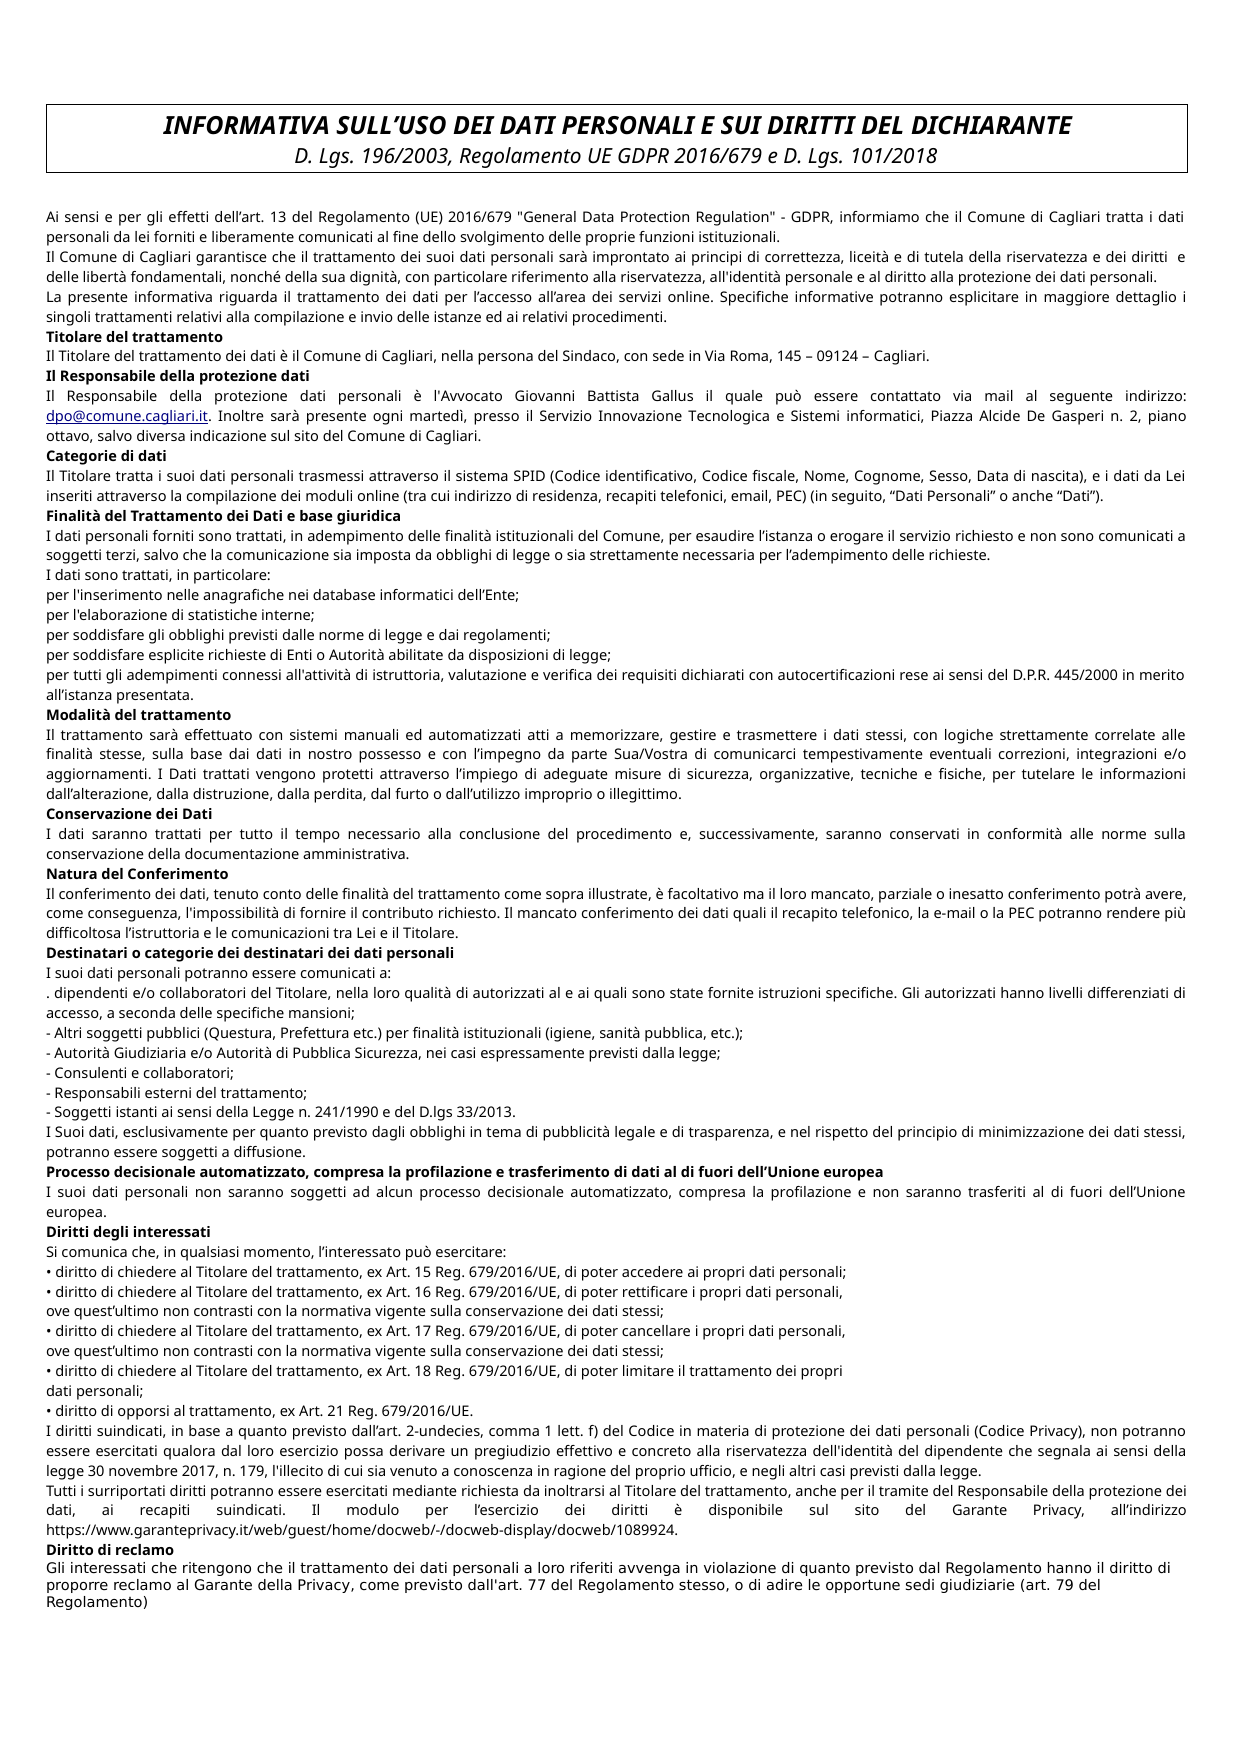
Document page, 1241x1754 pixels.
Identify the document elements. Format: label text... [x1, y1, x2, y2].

text Diritto di reclamo [46, 1540, 1188, 1560]
text Processo decisionale automatizzato, compresa la profilazione e trasferimento di dati al di fuori dell’Unione europea [46, 1162, 1188, 1182]
text per soddisfare gli obblighi previsti dalle norme di legge e dai regolamenti; [46, 625, 1188, 645]
text . dipendenti e/o collaboratori del Titolare, nella loro qualità di autorizzati al e ai quali sono state fornite istruzioni specifiche. Gli autorizzati hanno livelli differenziati di accesso, a seconda delle specifiche mansioni; [46, 983, 1188, 1023]
text Il Titolare tratta i suoi dati personali trasmessi attraverso il sistema SPID (Codice identificativo, Codice fiscale, Nome, Cognome, Sesso, Data di nascita), e i dati da Lei inseriti attraverso la compilazione dei moduli online (tra cui indirizzo di residenza, recapiti telefonici, email, PEC) (in seguito, “Dati Personali” o anche “Dati”). [46, 466, 1188, 505]
text Il Responsabile della protezione dati [46, 366, 1188, 386]
text Finalità del Trattamento dei Dati e base giuridica [46, 505, 1188, 525]
text • diritto di chiedere al Titolare del trattamento, ex Art. 17 Reg. 679/2016/UE, di poter cancellare i propri dati personali, [46, 1321, 1188, 1341]
text • diritto di chiedere al Titolare del trattamento, ex Art. 16 Reg. 679/2016/UE, di poter rettificare i propri dati personali, [46, 1281, 1188, 1301]
text Gli interessati che ritengono che il trattamento dei dati personali a loro riferiti avvenga in violazione di quanto previsto dal Regolamento hanno il diritto di proporre reclamo al Garante della Privacy, come previsto dall'art. 77 del Regolamento stesso, o di adire le opportune sedi giudiziarie (art. 79 del Regolamento) [46, 1560, 1188, 1611]
text Destinatari o categorie dei destinatari dei dati personali [46, 943, 1188, 963]
text • diritto di chiedere al Titolare del trattamento, ex Art. 18 Reg. 679/2016/UE, di poter limitare il trattamento dei propri [46, 1361, 1188, 1381]
text Natura del Conferimento [46, 863, 1188, 883]
text I dati sono trattati, in particolare: [46, 565, 1188, 585]
text Conservazione dei Dati [46, 804, 1188, 824]
text - Soggetti istanti ai sensi della Legge n. 241/1990 e del D.lgs 33/2013. [46, 1102, 1188, 1122]
text Modalità del trattamento [46, 704, 1188, 724]
text per tutti gli adempimenti connessi all'attività di istruttoria, valutazione e verifica dei requisiti dichiarati con autocertificazioni rese ai sensi del D.P.R. 445/2000 in merito all’istanza presentata. [46, 664, 1188, 704]
text • diritto di chiedere al Titolare del trattamento, ex Art. 15 Reg. 679/2016/UE, di poter accedere ai propri dati personali; [46, 1261, 1188, 1281]
text • diritto di opporsi al trattamento, ex Art. 21 Reg. 679/2016/UE. [46, 1401, 1188, 1421]
text - Autorità Giudiziaria e/o Autorità di Pubblica Sicurezza, nei casi espressamente previsti dalla legge; [46, 1043, 1188, 1062]
text La presente informativa riguarda il trattamento dei dati per l’accesso all’area dei servizi online. Specifiche informative potranno esplicitare in maggiore dettaglio i singoli trattamenti relativi alla compilazione e invio delle istanze ed ai relativi procedimenti. [46, 287, 1188, 326]
text - Responsabili esterni del trattamento; [46, 1082, 1188, 1102]
text ove quest’ultimo non contrasti con la normativa vigente sulla conservazione dei dati stessi; [46, 1301, 1188, 1321]
text Il Titolare del trattamento dei dati è il Comune di Cagliari, nella persona del Sindaco, con sede in Via Roma, 145 – 09124 – Cagliari. [46, 346, 1188, 366]
text I Suoi dati, esclusivamente per quanto previsto dagli obblighi in tema di pubblicità legale e di trasparenza, e nel rispetto del principio di minimizzazione dei dati stessi, potranno essere soggetti a diffusione. [46, 1122, 1188, 1162]
text - Altri soggetti pubblici (Questura, Prefettura etc.) per finalità istituzionali (igiene, sanità pubblica, etc.); [46, 1023, 1188, 1043]
text D. Lgs. 196/2003, Regolamento UE GDPR 2016/679 e D. Lgs. 101/2018 [47, 138, 1187, 172]
text dati personali; [46, 1381, 1188, 1401]
text Tutti i surriportati diritti potranno essere esercitati mediante richiesta da inoltrarsi al Titolare del trattamento, anche per il tramite del Responsabile della protezione dei dati, ai recapiti suindicati. Il modulo per l’esercizio dei diritti è disponibile sul sito del Garante Privacy, all’indirizzo https://www.garanteprivacy.it/web/guest/home/docweb/-/docweb-display/docweb/1089924. [46, 1480, 1188, 1540]
text I suoi dati personali potranno essere comunicati a: [46, 963, 1188, 983]
text Il Responsabile della protezione dati personali è l'Avvocato Giovanni Battista Gallus il quale può essere contattato via mail al seguente indirizzo: dpo@comune.cagliari.it. Inoltre sarà presente ogni martedì, presso il Servizio Innovazione Tecnologica e Sistemi informatici, Piazza Alcide De Gasperi n. 2, piano ottavo, salvo diversa indicazione sul sito del Comune di Cagliari. [46, 386, 1188, 446]
text per l'inserimento nelle anagrafiche nei database informatici dell’Ente; [46, 585, 1188, 605]
text Il conferimento dei dati, tenuto conto delle finalità del trattamento come sopra illustrate, è facoltativo ma il loro mancato, parziale o inesatto conferimento potrà avere, come conseguenza, l'impossibilità di fornire il contributo richiesto. Il mancato conferimento dei dati quali il recapito telefonico, la e-mail o la PEC potranno rendere più difficoltosa l’istruttoria e le comunicazioni tra Lei e il Titolare. [46, 883, 1188, 943]
text Titolare del trattamento [46, 326, 1188, 346]
text I dati saranno trattati per tutto il tempo necessario alla conclusione del procedimento e, successivamente, saranno conservati in conformità alle norme sulla conservazione della documentazione amministrativa. [46, 824, 1188, 863]
text Il trattamento sarà effettuato con sistemi manuali ed automatizzati atti a memorizzare, gestire e trasmettere i dati stessi, con logiche strettamente correlate alle finalità stesse, sulla base dai dati in nostro possesso e con l’impegno da parte Sua/Vostra di comunicarci tempestivamente eventuali correzioni, integrazioni e/o aggiornamenti. I Dati trattati vengono protetti attraverso l’impiego di adeguate misure di sicurezza, organizzative, tecniche e fisiche, per tutelare le informazioni dall’alterazione, dalla distruzione, dalla perdita, dal furto o dall’utilizzo improprio o illegittimo. [46, 724, 1188, 804]
text I suoi dati personali non saranno soggetti ad alcun processo decisionale automatizzato, compresa la profilazione e non saranno trasferiti al di fuori dell’Unione europea. [46, 1182, 1188, 1222]
text I diritti suindicati, in base a quanto previsto dall’art. 2-undecies, comma 1 lett. f) del Codice in materia di protezione dei dati personali (Codice Privacy), non potranno essere esercitati qualora dal loro esercizio possa derivare un pregiudizio effettivo e concreto alla riservatezza dell'identità del dipendente che segnala ai sensi della legge 30 novembre 2017, n. 179, l'illecito di cui sia venuto a conoscenza in ragione del proprio ufficio, e negli altri casi previsti dalla legge. [46, 1421, 1188, 1480]
text - Consulenti e collaboratori; [46, 1062, 1188, 1082]
text Ai sensi e per gli effetti dell’art. 13 del Regolamento (UE) 2016/679 "General Data Protection Regulation" - GDPR, informiamo che il Comune di Cagliari tratta i dati personali da lei forniti e liberamente comunicati al fine dello svolgimento delle proprie funzioni istituzionali. [46, 207, 1188, 247]
text ove quest’ultimo non contrasti con la normativa vigente sulla conservazione dei dati stessi; [46, 1341, 1188, 1361]
text Il Comune di Cagliari garantisce che il trattamento dei suoi dati personali sarà improntato ai principi di correttezza, liceità e di tutela della riservatezza e dei diritti e delle libertà fondamentali, nonché della sua dignità, con particolare riferimento alla riservatezza, all'identità personale e al diritto alla protezione dei dati personali. [46, 247, 1188, 287]
text Categorie di dati [46, 446, 1188, 466]
text per soddisfare esplicite richieste di Enti o Autorità abilitate da disposizioni di legge; [46, 645, 1188, 664]
text Si comunica che, in qualsiasi momento, l’interessato può esercitare: [46, 1242, 1188, 1261]
text per l'elaborazione di statistiche interne; [46, 605, 1188, 625]
text Diritti degli interessati [46, 1222, 1188, 1242]
text I dati personali forniti sono trattati, in adempimento delle finalità istituzionali del Comune, per esaudire l’istanza o erogare il servizio richiesto e non sono comunicati a soggetti terzi, salvo che la comunicazione sia imposta da obblighi di legge o sia strettamente necessaria per l’adempimento delle richieste. [46, 525, 1188, 565]
text INFORMATIVA SULL’USO DEI DATI PERSONALI E SUI DIRITTI DEL DICHIARANTE [47, 105, 1187, 138]
